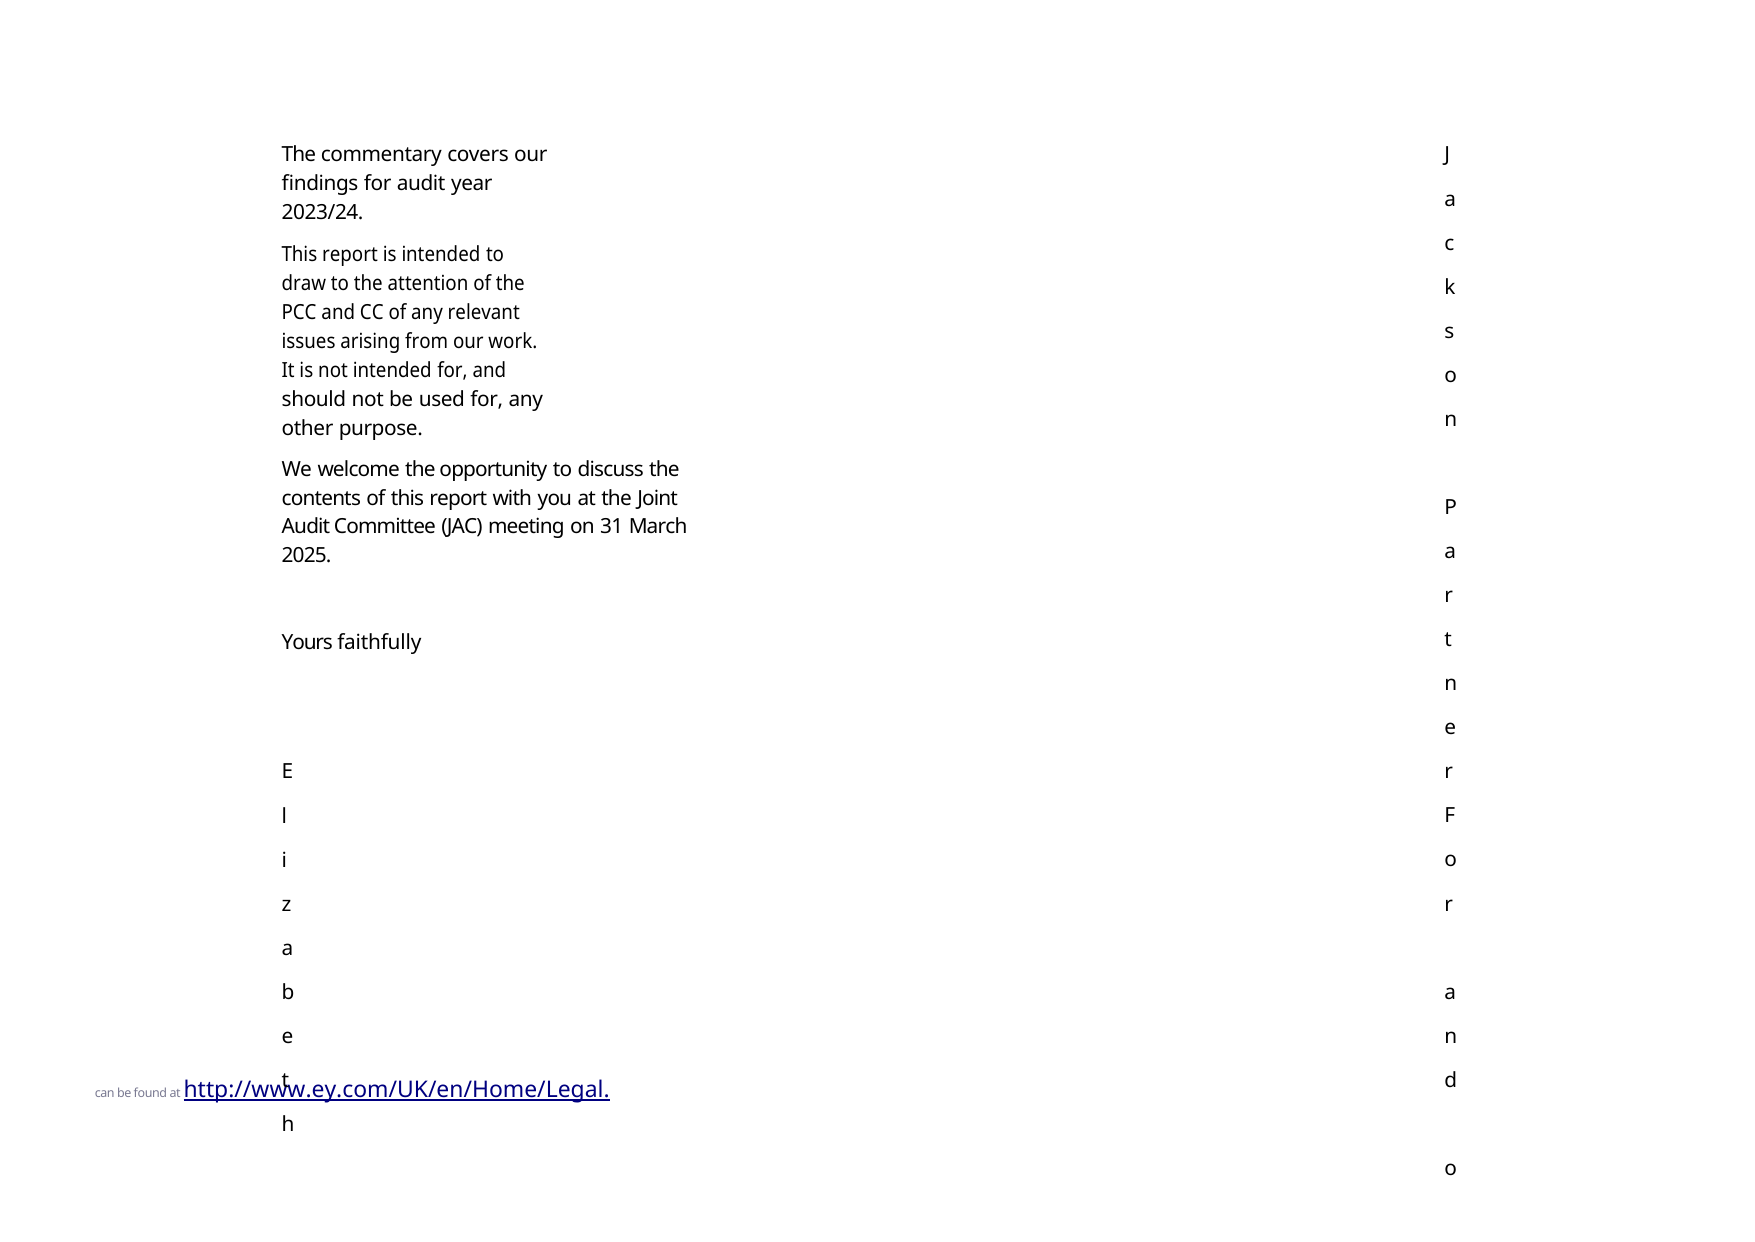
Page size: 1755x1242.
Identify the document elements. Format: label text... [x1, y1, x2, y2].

text We are pleased to attach our Auditor’s Annual Report including the commentary on the Value for Money (VFM) arrangements for the Police and Crime Commissioner for Surrey (PCC) and Chief Constable for Surrey (CC). This report and commentary explains the work we have undertaken during the year and highlights any significant weaknesses identified along with recommendations for improvement. The commentary covers our findings for audit year 2023/24. [281, 139, 550, 226]
text Yours faithfully [281, 627, 702, 656]
text We welcome the opportunity to discuss the contents of this report with you at the Joint Audit Committee (JAC) meeting on 31 March 2025. [281, 454, 702, 568]
text This report is intended to draw to the attention of the PCC and CC of any relevant issues arising from our work. It is not intended for, and should not be used for, any other purpose. [281, 239, 550, 441]
text The UK firm Ernst & Young LLP is a limited liability partnership registered in England and Wales with registered number OC300001 and is a member firm of Ernst & Young Global Limited. A list of members’ names is available for inspection at 1 More London Place, London SE1 2AF, the firm’s principal place of business and registered office. Ernst & Young LLP is a multi-disciplinary practice and is authorised and regulated by the Institute of Chartered Accountants in England and Wales, the Solicitors Regulation Authority and other regulators. Further details can be found at http://www.ey.com/UK/en/Home/Legal. [94, 1072, 1646, 1118]
